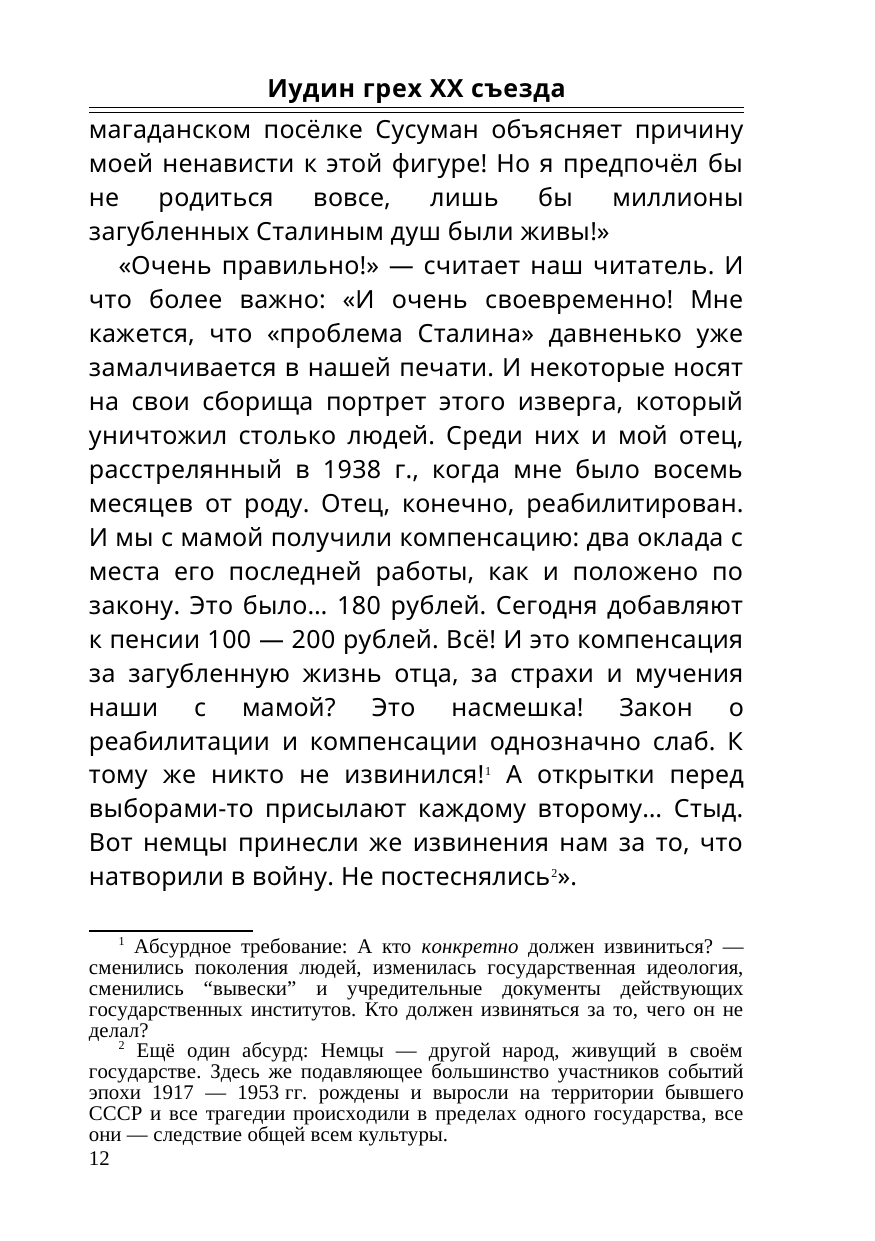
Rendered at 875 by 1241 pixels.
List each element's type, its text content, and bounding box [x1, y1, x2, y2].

text «Очень правильно!» — считает наш читатель. И что более важно: «И очень своевременно! Мне кажется, что «проблема Сталина» давненько уже замалчивается в нашей печати. И некоторые носят на свои сборища портрет этого изверга, который уничтожил столько людей. Среди них и мой отец, расстрелянный в 1938 г., когда мне было восемь месяцев от роду. Отец, конечно, реабилитирован. И мы с мамой получили компенсацию: два оклада с места его последней работы, как и положено по закону. Это было… 180 рублей. Сегодня добавляют к пенсии 100 — 200 рублей. Всё! И это компенсация за загубленную жизнь отца, за страхи и мучения наши с мамой? Это насмешка! Закон о реабилитации и компенсации однозначно слаб. К тому же никто не извинился! А открытки перед выборами-то присылают каждому второму… Стыд. Вот немцы принесли же извинения нам за то, что натворили в войну. Не постеснялись». [89, 248, 744, 893]
text Ещё один абсурд: Немцы — другой народ, живущий в своём государстве. Здесь же подавляющее большинство участников событий эпохи 1917 — 1953 гг. рождены и выросли на территории бывшего СССР и все трагедии происходили в пределах одного государства, все они — следствие общей всем культуры. [89, 1041, 744, 1145]
text Абсурдное требование: А кто конкретно должен извиниться? — сменились поколения людей, изменилась государственная идеология, сменились “вывески” и учредительные документы действующих государственных институтов. Кто должен извиняться за то, чего он не делал? [89, 937, 744, 1041]
text магаданском посёлке Сусуман объясняет причину моей ненависти к этой фигуре! Но я предпочёл бы не родиться вовсе, лишь бы миллионы загубленных Сталиным душ были живы!» [89, 113, 744, 248]
